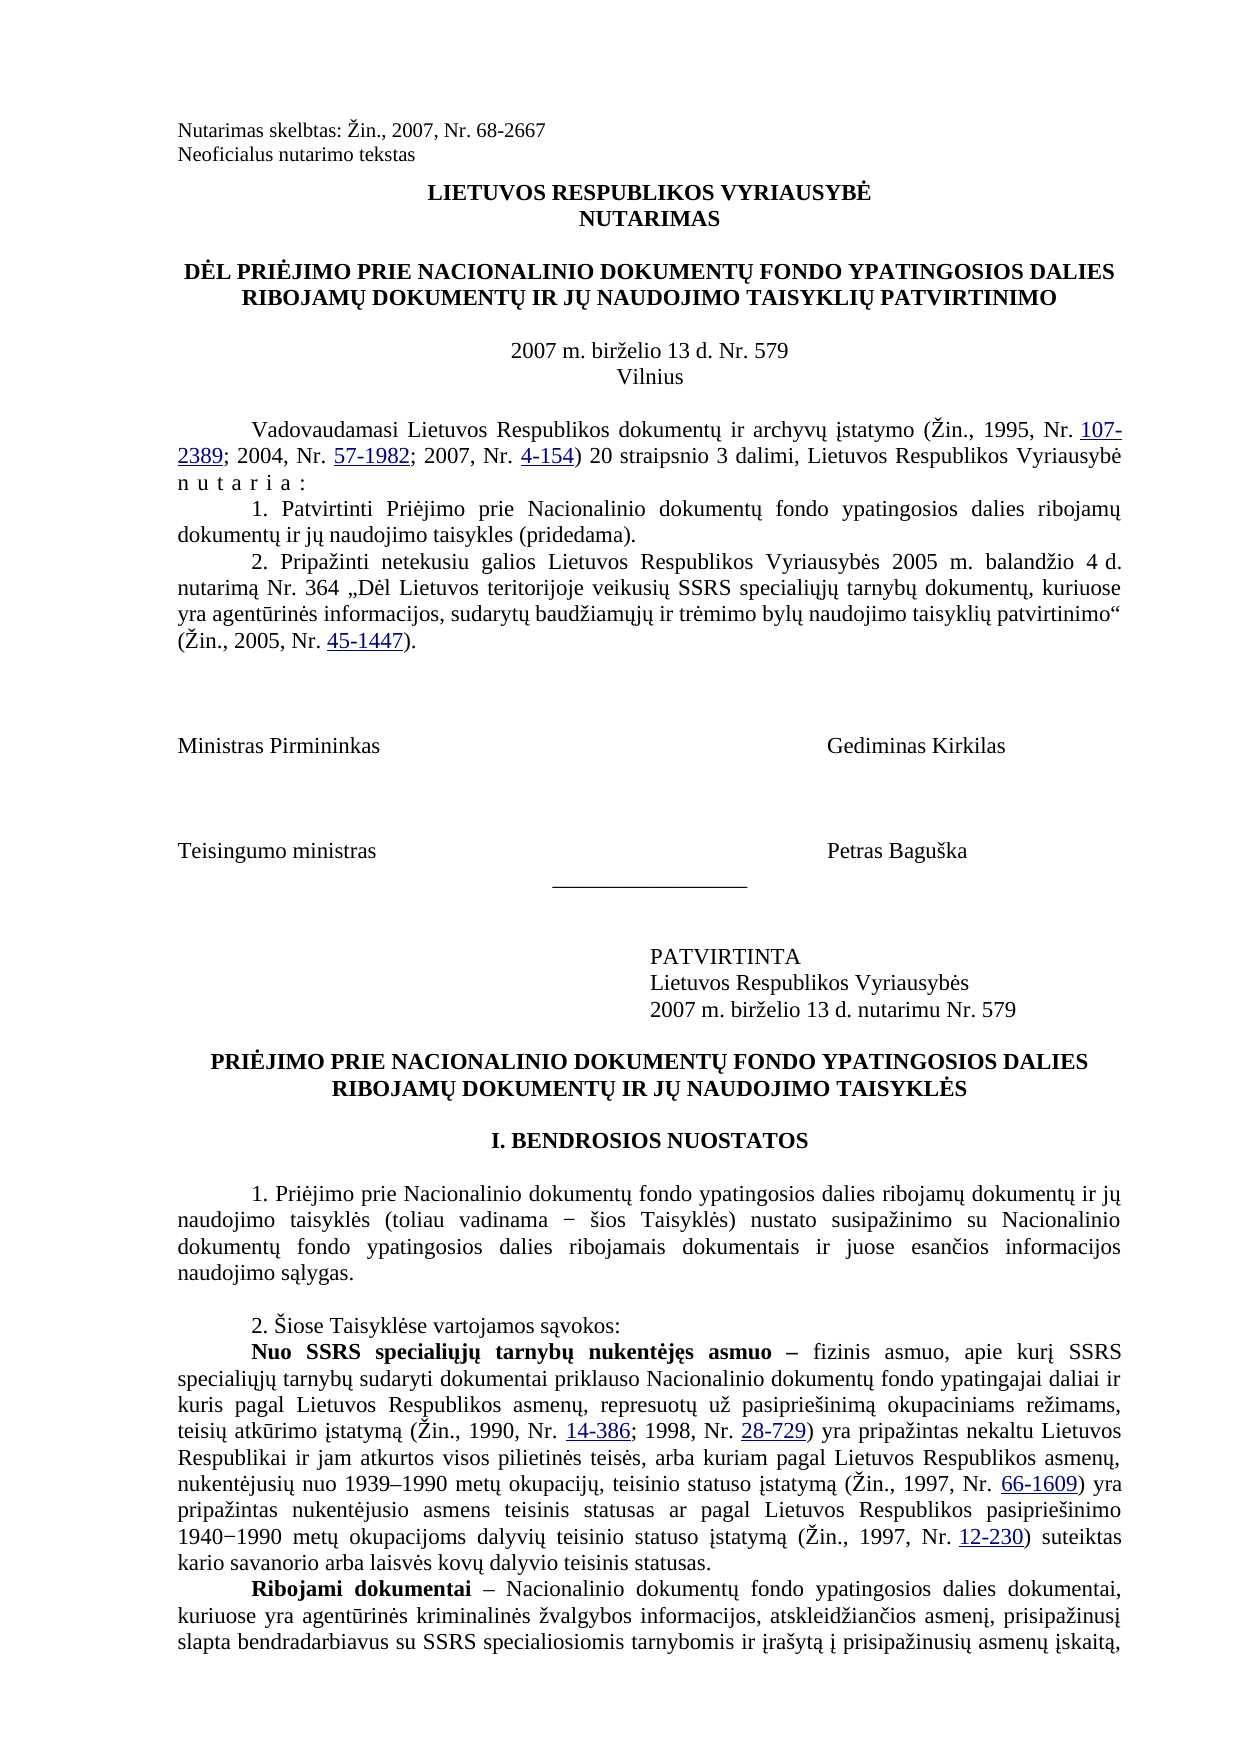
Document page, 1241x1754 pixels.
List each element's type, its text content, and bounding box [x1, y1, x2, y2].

text Patvirtinta [650, 943, 1122, 969]
subtitle Lietuvos Respublikos Vyriausybė [177, 179, 1122, 205]
text Vadovaudamasi Lietuvos Respublikos dokumentų ir archyvų įstatymo (Žin., 1995, Nr. 107-2389; 2004, Nr. 57-1982; 2007, Nr. 4-154) 20 straipsnio 3 dalimi, Lietuvos Respublikos Vyriausybė nutaria: [177, 416, 1122, 495]
text Nuo SSRS specialiųjų tarnybų nukentėjęs asmuo – fizinis asmuo, apie kurį SSRS specialiųjų tarnybų sudaryti dokumentai priklauso Nacionalinio dokumentų fondo ypatingajai daliai ir kuris pagal Lietuvos Respublikos asmenų, represuotų už pasipriešinimą okupaciniams režimams, teisių atkūrimo įstatymą (Žin., 1990, Nr. 14-386; 1998, Nr. 28-729) yra pripažintas nekaltu Lietuvos Respublikai ir jam atkurtos visos pilietinės teisės, arba kuriam pagal Lietuvos Respublikos asmenų, nukentėjusių nuo 1939–1990 metų okupacijų, teisinio statuso įstatymą (Žin., 1997, Nr. 66-1609) yra pripažintas nukentėjusio asmens teisinis statusas ar pagal Lietuvos Respublikos pasipriešinimo 1940−1990 metų okupacijoms dalyvių teisinio statuso įstatymą (Žin., 1997, Nr. 12-230) suteiktas kario savanorio arba laisvės kovų dalyvio teisinis statusas. [177, 1338, 1122, 1576]
text 2007 m. birželio 13 d. Nr. 579 [177, 337, 1122, 363]
text Lietuvos Respublikos Vyriausybės 2007 m. birželio 13 d. nutarimu Nr. 579 [650, 969, 1122, 1022]
text Teisingumo ministras Petras Baguška [177, 838, 1122, 864]
text 2. Pripažinti netekusiu galios Lietuvos Respublikos Vyriausybės 2005 m. balandžio 4 d. nutarimą Nr. 364 „Dėl Lietuvos teritorijoje veikusių SSRS specialiųjų tarnybų dokumentų, kuriuose yra agentūrinės informacijos, sudarytų baudžiamųjų ir trėmimo bylų naudojimo taisyklių patvirtinimo“ (Žin., 2005, Nr. 45-1447). [177, 548, 1122, 653]
text Nutarimas skelbtas: Žin., 2007, Nr. 68-2667 [177, 118, 1122, 142]
text Ribojami dokumentai – Nacionalinio dokumentų fondo ypatingosios dalies dokumentai, kuriuose yra agentūrinės kriminalinės žvalgybos informacijos, atskleidžiančios asmenį, prisipažinusį slapta bendradarbiavus su SSRS specialiosiomis tarnybomis ir įrašytą į prisipažinusių asmenų įskaitą, [177, 1576, 1122, 1654]
text Vilnius [177, 363, 1122, 389]
text I. BENDROSIOS NUOSTATOS [177, 1127, 1122, 1154]
text Ministras Pirmininkas Gediminas Kirkilas [177, 732, 1122, 758]
text 1. Patvirtinti Priėjimo prie Nacionalinio dokumentų fondo ypatingosios dalies ribojamų dokumentų ir jų naudojimo taisykles (pridedama). [177, 495, 1122, 548]
text 1. Priėjimo prie Nacionalinio dokumentų fondo ypatingosios dalies ribojamų dokumentų ir jų naudojimo taisyklės (toliau vadinama − šios Taisyklės) nustato susipažinimo su Nacionalinio dokumentų fondo ypatingosios dalies ribojamais dokumentais ir juose esančios informacijos naudojimo sąlygas. [177, 1180, 1122, 1286]
subtitle DĖL PRIĖJIMO PRIE NACIONALINIO DOKUMENTŲ FONDO YPATINGOSIOS DALIES RIBOJAMŲ DOKUMENTŲ IR JŲ NAUDOJIMO TAISYKLIŲ PATVIRTINIMO [177, 258, 1122, 311]
text PRIĖJIMO PRIE NACIONALINIO DOKUMENTŲ FONDO YPATINGOSIOS DALIES RIBOJAMŲ DOKUMENTŲ IR JŲ NAUDOJIMO TAISYKLĖS [177, 1048, 1122, 1101]
text 2. Šiose Taisyklėse vartojamos sąvokos: [177, 1312, 1122, 1338]
text _________________ [177, 864, 1122, 890]
text nutarimas [177, 205, 1122, 231]
text Neoficialus nutarimo tekstas [177, 142, 1122, 166]
